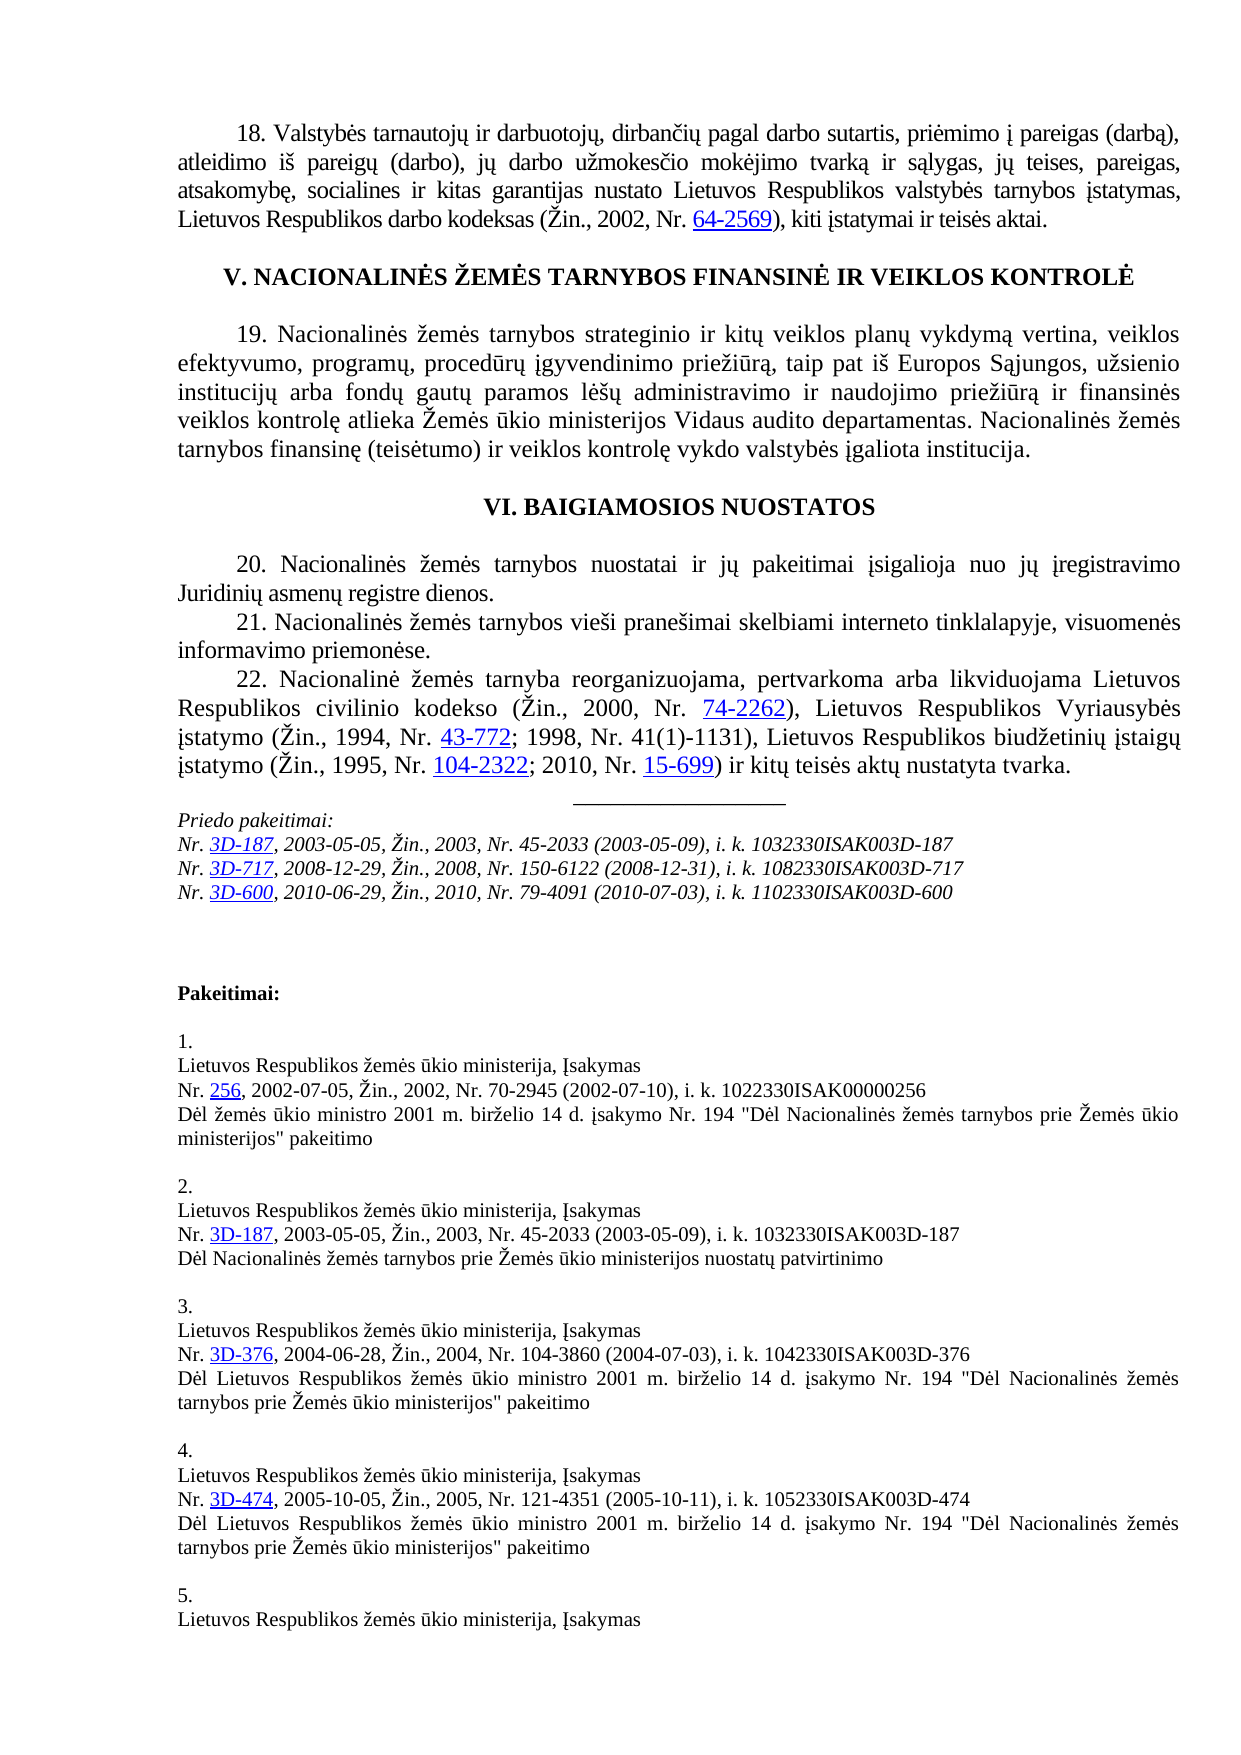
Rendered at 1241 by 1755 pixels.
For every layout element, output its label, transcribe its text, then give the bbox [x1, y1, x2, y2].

text 22. Nacionalinė žemės tarnyba reorganizuojama, pertvarkoma arba likviduojama Lietuvos Respublikos civilinio kodekso (Žin., 2000, Nr. 74-2262), Lietuvos Respublikos Vyriausybės įstatymo (Žin., 1994, Nr. 43-772; 1998, Nr. 41(1)-1131), Lietuvos Respublikos biudžetinių įstaigų įstatymo (Žin., 1995, Nr. 104-2322; 2010, Nr. 15-699) ir kitų teisės aktų nustatyta tvarka. [177, 664, 1181, 779]
text Nr. 3D-474, 2005-10-05, Žin., 2005, Nr. 121-4351 (2005-10-11), i. k. 1052330ISAK003D-474 [177, 1487, 1181, 1511]
text 1. [177, 1029, 1181, 1053]
text 3. [177, 1294, 1181, 1318]
text 20. Nacionalinės žemės tarnybos nuostatai ir jų pakeitimai įsigalioja nuo jų įregistravimo Juridinių asmenų registre dienos. [177, 549, 1181, 607]
text Nr. 3D-600, 2010-06-29, Žin., 2010, Nr. 79-4091 (2010-07-03), i. k. 1102330ISAK003D-600 [177, 880, 1181, 904]
text Lietuvos Respublikos žemės ūkio ministerija, Įsakymas [177, 1607, 1181, 1631]
text Dėl Nacionalinės žemės tarnybos prie Žemės ūkio ministerijos nuostatų patvirtinimo [177, 1246, 1181, 1270]
text 2. [177, 1174, 1181, 1198]
text Nr. 3D-187, 2003-05-05, Žin., 2003, Nr. 45-2033 (2003-05-09), i. k. 1032330ISAK003D-187 [177, 1222, 1181, 1246]
text 5. [177, 1583, 1181, 1607]
text Nr. 3D-717, 2008-12-29, Žin., 2008, Nr. 150-6122 (2008-12-31), i. k. 1082330ISAK003D-717 [177, 856, 1181, 880]
text Nr. 3D-376, 2004-06-28, Žin., 2004, Nr. 104-3860 (2004-07-03), i. k. 1042330ISAK003D-376 [177, 1342, 1181, 1366]
text Priedo pakeitimai: [177, 808, 1181, 832]
text Pakeitimai: [177, 981, 1181, 1005]
text Nr. 256, 2002-07-05, Žin., 2002, Nr. 70-2945 (2002-07-10), i. k. 1022330ISAK00000256 [177, 1077, 1181, 1102]
text 19. Nacionalinės žemės tarnybos strateginio ir kitų veiklos planų vykdymą vertina, veiklos efektyvumo, programų, procedūrų įgyvendinimo priežiūrą, taip pat iš Europos Sąjungos, užsienio institucijų arba fondų gautų paramos lėšų administravimo ir naudojimo priežiūrą ir finansinės veiklos kontrolę atlieka Žemės ūkio ministerijos Vidaus audito departamentas. Nacionalinės žemės tarnybos finansinę (teisėtumo) ir veiklos kontrolę vykdo valstybės įgaliota institucija. [177, 319, 1181, 463]
text 21. Nacionalinės žemės tarnybos vieši pranešimai skelbiami interneto tinklalapyje, visuomenės informavimo priemonėse. [177, 607, 1181, 664]
text V. NACIONALINĖS ŽEMĖS TARNYBOS FINANSINĖ IR VEIKLOS KONTROLĖ [177, 262, 1181, 291]
text 18. Valstybės tarnautojų ir darbuotojų, dirbančių pagal darbo sutartis, priėmimo į pareigas (darbą), atleidimo iš pareigų (darbo), jų darbo užmokesčio mokėjimo tvarką ir sąlygas, jų teises, pareigas, atsakomybę, socialines ir kitas garantijas nustato Lietuvos Respublikos valstybės tarnybos įstatymas, Lietuvos Respublikos darbo kodeksas (Žin., 2002, Nr. 64-2569), kiti įstatymai ir teisės aktai. [177, 118, 1181, 233]
text Lietuvos Respublikos žemės ūkio ministerija, Įsakymas [177, 1198, 1181, 1222]
text Nr. 3D-187, 2003-05-05, Žin., 2003, Nr. 45-2033 (2003-05-09), i. k. 1032330ISAK003D-187 [177, 832, 1181, 856]
text 4. [177, 1438, 1181, 1462]
text Lietuvos Respublikos žemės ūkio ministerija, Įsakymas [177, 1053, 1181, 1077]
text Dėl Lietuvos Respublikos žemės ūkio ministro 2001 m. birželio 14 d. įsakymo Nr. 194 "Dėl Nacionalinės žemės tarnybos prie Žemės ūkio ministerijos" pakeitimo [177, 1511, 1181, 1559]
text VI. BAIGIAMOSIOS NUOSTATOS [177, 492, 1181, 521]
text _________________ [177, 779, 1181, 808]
text Lietuvos Respublikos žemės ūkio ministerija, Įsakymas [177, 1462, 1181, 1487]
text Dėl žemės ūkio ministro 2001 m. birželio 14 d. įsakymo Nr. 194 "Dėl Nacionalinės žemės tarnybos prie Žemės ūkio ministerijos" pakeitimo [177, 1102, 1181, 1150]
text Dėl Lietuvos Respublikos žemės ūkio ministro 2001 m. birželio 14 d. įsakymo Nr. 194 "Dėl Nacionalinės žemės tarnybos prie Žemės ūkio ministerijos" pakeitimo [177, 1366, 1181, 1414]
text Lietuvos Respublikos žemės ūkio ministerija, Įsakymas [177, 1318, 1181, 1342]
